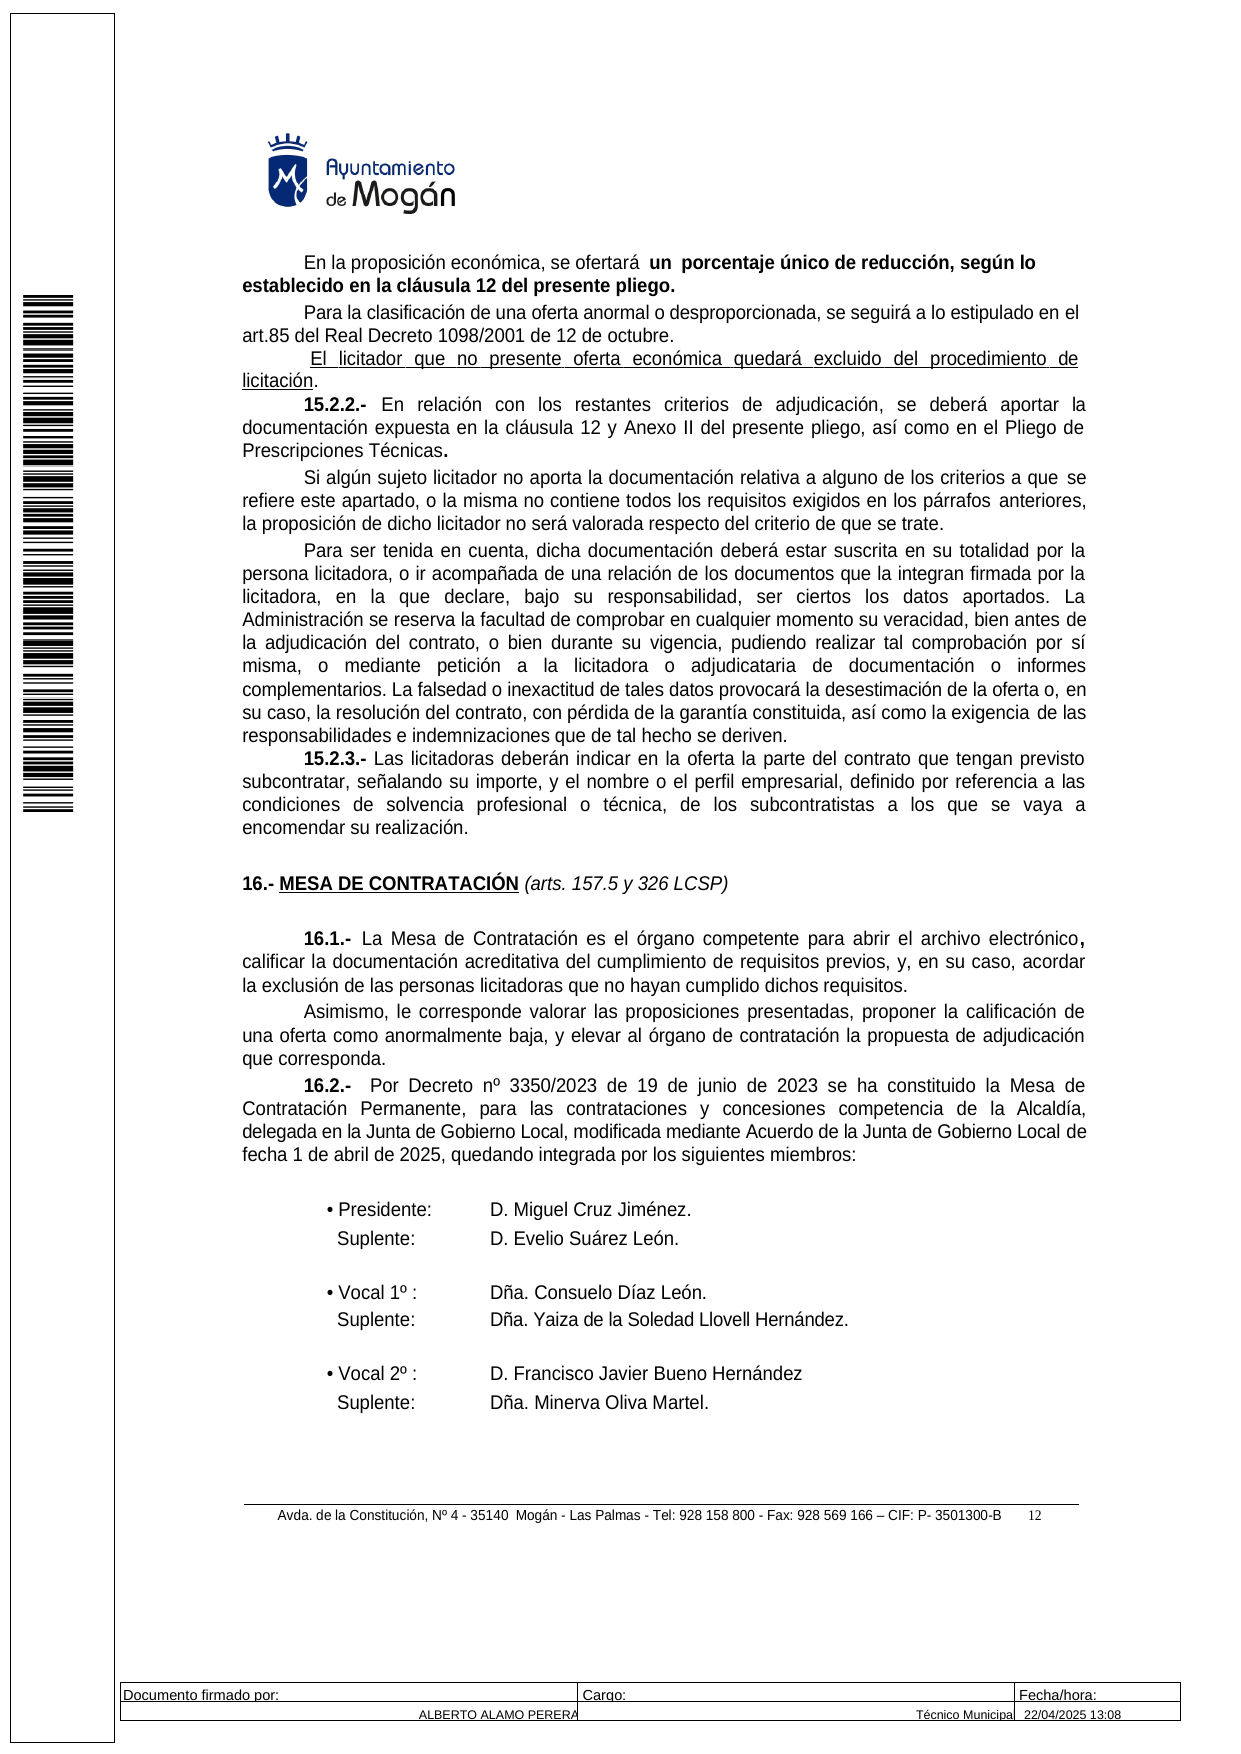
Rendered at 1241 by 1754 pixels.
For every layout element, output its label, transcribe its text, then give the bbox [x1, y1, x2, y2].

text 16.2.- Por Decreto nº 3350/2023 de 19 de junio de 2023 se ha constituido la Mesa de Contratación Permanente, para las contrataciones y concesiones competencia de la Alcaldía, delegada en la Junta de Gobierno Local, modificada mediante Acuerdo de la Junta de Gobierno Local de fecha 1 de abril de 2025, quedando integrada por los siguientes miembros: [242, 1073, 1087, 1166]
text licitación. [242, 370, 1188, 392]
table_header Documento firmado por: [121, 1683, 577, 1701]
text Si algún sujeto licitador no aporta la documentación relativa a alguno de los criterios a que se refiere este apartado, o la misma no contiene todos los requisitos exigidos en los párrafos anteriores, la proposición de dicho licitador no será valorada respecto del criterio de que se trate. [242, 466, 1086, 535]
text 15.2.2.- En relación con los restantes criterios de adjudicación, se deberá aportar la documentación expuesta en la cláusula 12 y Anexo II del presente pliego, así como en el Pliego de Prescripciones Técnicas. [242, 392, 1086, 462]
text 15.2.3.- Las licitadoras deberán indicar en la oferta la parte del contrato que tengan previsto subcontratar, señalando su importe, y el nombre o el perfil empresarial, definido por referencia a las condiciones de solvencia profesional o técnica, de los subcontratistas a los que se vaya a encomendar su realización. [242, 747, 1086, 839]
text Asimismo, le corresponde valorar las proposiciones presentadas, proponer la calificación de una oferta como anormalmente baja, y elevar al órgano de contratación la propuesta de adjudicación que corresponda. [242, 1000, 1087, 1070]
picture [21, 293, 75, 815]
table_cell 22/04/2025 13:08 [1015, 1702, 1180, 1720]
text Para ser tenida en cuenta, dicha documentación deberá estar suscrita en su totalidad por la persona licitadora, o ir acompañada de una relación de los documentos que la integran firmada por la licitadora, en la que declare, bajo su responsabilidad, ser ciertos los datos aportados. La Administración se reserva la facultad de comprobar en cualquier momento su veracidad, bien antes de la adjudicación del contrato, o bien durante su vigencia, pudiendo realizar tal comprobación por sí misma, o mediante petición a la licitadora o adjudicataria de documentación o informes complementarios. La falsedad o inexactitud de tales datos provocará la desestimación de la oferta o, en su caso, la resolución del contrato, con pérdida de la garantía constituida, así como la exigencia de las responsabilidades e indemnizaciones que de tal hecho se deriven. [242, 539, 1086, 747]
text Para la clasificación de una oferta anormal o desproporcionada, se seguirá a lo estipulado en el art.85 del Real Decreto 1098/2001 de 12 de octubre. [242, 301, 1086, 347]
table_header Fecha/hora: [1015, 1683, 1180, 1701]
table_cell ALBERTO ALAMO PERERA [121, 1702, 577, 1720]
text El licitador que no presente oferta económica quedará excluido del procedimiento de [295, 347, 1078, 370]
text 16.- MESA DE CONTRATACIÓN (arts. 157.5 y 326 LCSP) [242, 872, 1188, 895]
text 16.1.- La Mesa de Contratación es el órgano competente para abrir el archivo electrónico, calificar la documentación acreditativa del cumplimiento de requisitos previos, y, en su caso, acordar la exclusión de las personas licitadoras que no hayan cumplido dichos requisitos. [242, 927, 1087, 997]
text Avda. de la Constitución, Nº 4 - 35140 Mogán - Las Palmas - Tel: 928 158 800 - Fax: 928 569 166 – CIF: P- 3501300-B 12 [277, 1507, 1188, 1523]
table_cell Técnico Municipal [578, 1702, 1014, 1720]
table_header Cargo: [578, 1683, 1014, 1701]
text Suplente: Dña. Yaiza de la Soledad Llovell Hernández. [327, 1308, 1188, 1331]
text • Vocal 2º : D. Francisco Javier Bueno Hernández Suplente: Dña. Minerva Oliva Martel. [327, 1358, 863, 1415]
text • Presidente: D. Miguel Cruz Jiménez. Suplente: D. Evelio Suárez León. [327, 1194, 863, 1251]
text En la proposición económica, se ofertará un porcentaje único de reducción, según lo establecido en la cláusula 12 del presente pliego. [242, 251, 1086, 297]
picture [256, 114, 469, 230]
text • Vocal 1º : Dña. Consuelo Díaz León. [327, 1282, 1188, 1304]
